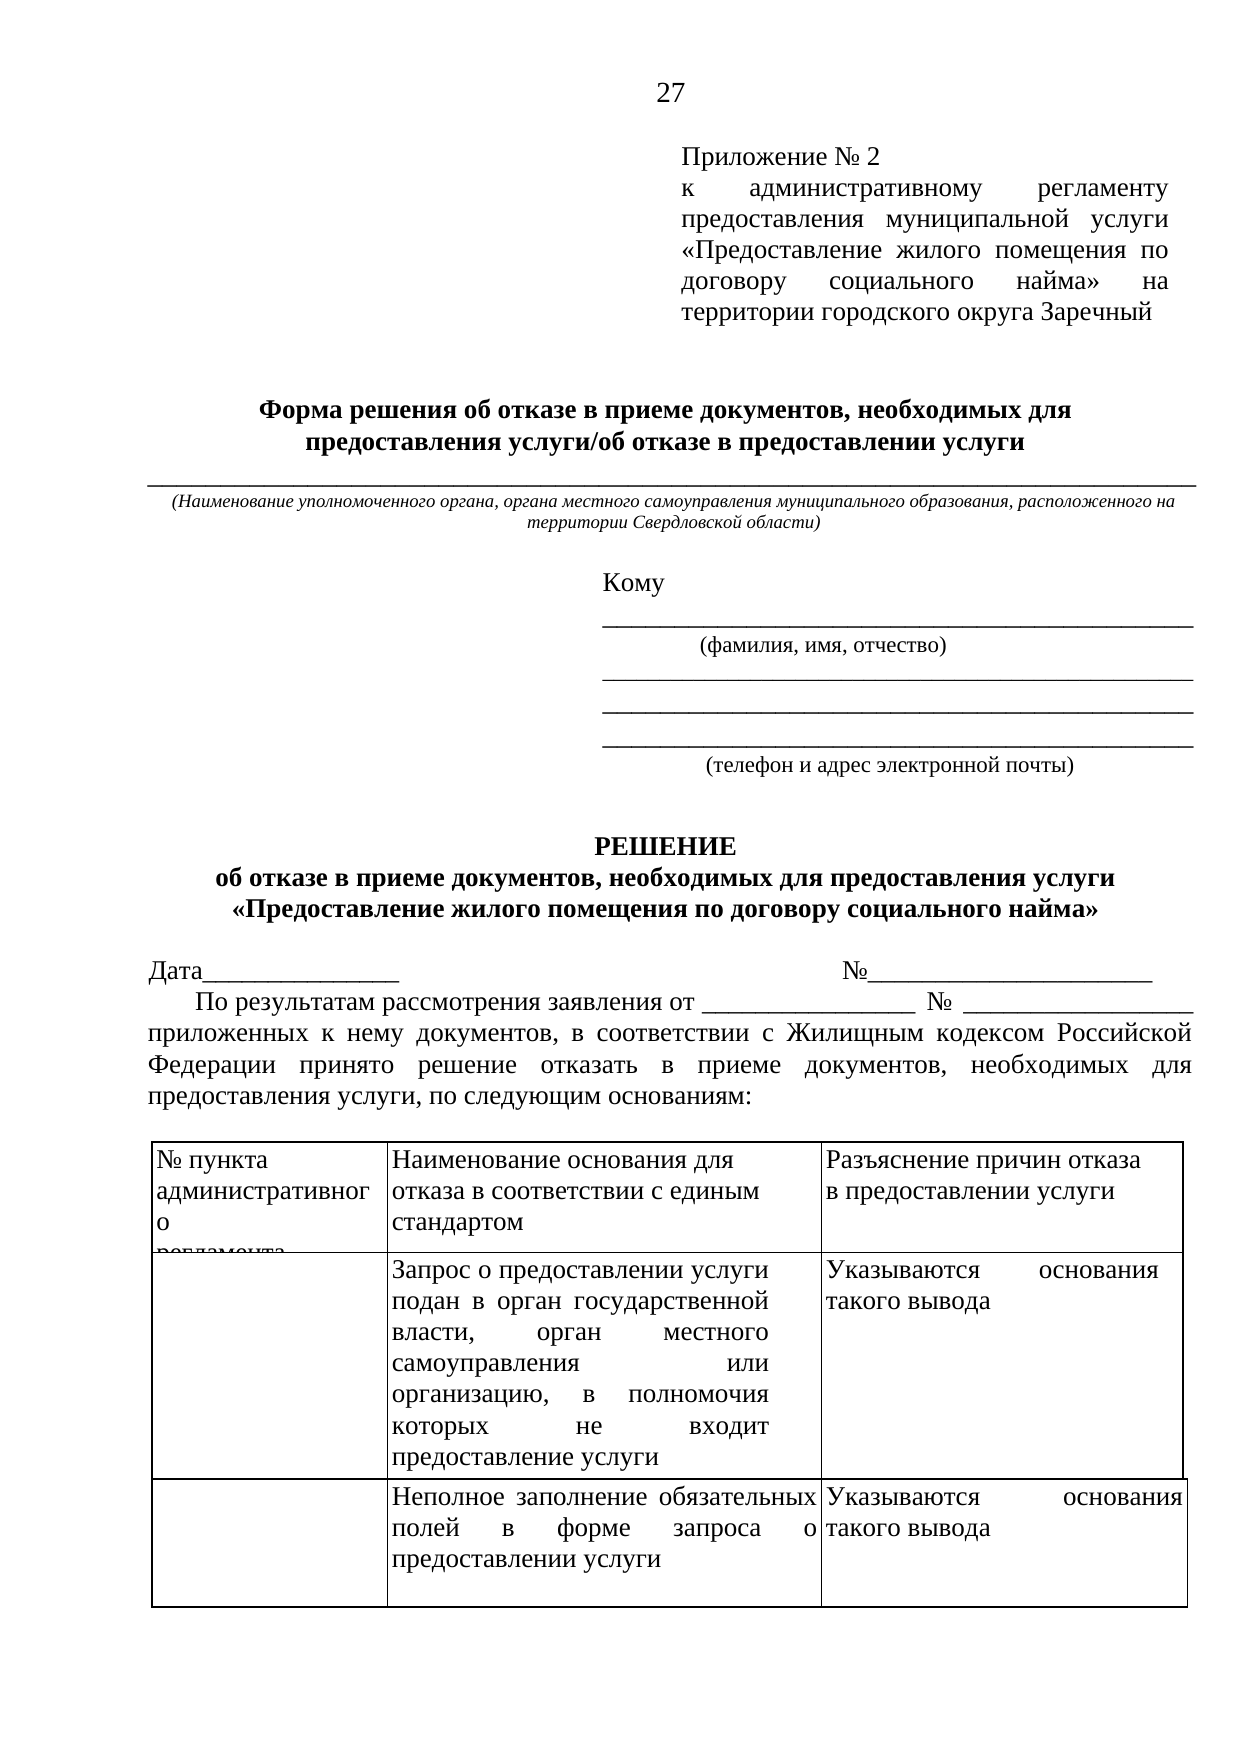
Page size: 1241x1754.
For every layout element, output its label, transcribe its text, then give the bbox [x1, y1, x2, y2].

text об отказе в приеме документов, необходимых для предоставления услуги [148, 861, 1183, 892]
table_cell Неполное заполнение обязательных полей в форме запроса о предоставлении услуги [388, 1480, 821, 1606]
table_cell [153, 1480, 387, 1606]
text По результатам рассмотрения заявления от № _________________ приложенных к нему документов, в соответствии с Жилищным кодексом Российской Федерации принято решение отказать в приеме документов, необходимых для предоставления услуги, по следующим основаниям: [148, 985, 1193, 1110]
text Дата №_____________________ [148, 954, 1193, 985]
text Кому [602, 566, 1193, 626]
table_cell Указываются основания такого вывода [822, 1480, 1187, 1606]
text (фамилия, имя, отчество) [602, 631, 1193, 657]
table_cell Указываются основания такого вывода [822, 1253, 1182, 1478]
text (телефон и адрес электронной почты) [603, 751, 1193, 777]
text (Наименование уполномоченного органа, органа местного самоуправления муниципального образования, расположенного на территории Свердловской области) [156, 489, 1193, 533]
text «Предоставление жилого помещения по договору социального найма» [148, 892, 1183, 923]
text Форма решения об отказе в приеме документов, необходимых для [148, 394, 1183, 425]
text предоставления услуги/об отказе в предоставлении услуги [148, 425, 1183, 456]
table_cell Запрос о предоставлении услуги подан в орган государственной власти, орган местного самоуправления или организацию, в полномочия которых не входит предоставление услуги [388, 1253, 821, 1478]
table_header [148, 140, 670, 327]
text РЕШЕНИЕ [148, 830, 1183, 861]
table_header Разъяснение причин отказа в предоставлении услуги [822, 1143, 1182, 1251]
table_header Наименование основания для отказа в соответствии с единым стандартом [388, 1143, 821, 1251]
table_cell [153, 1253, 387, 1478]
table_header Приложение № 2 к административному регламенту предоставления муниципальной услуги «Предоставление жилого помещения по договору социального найма» на территории городского округа Заречный [670, 140, 1192, 327]
